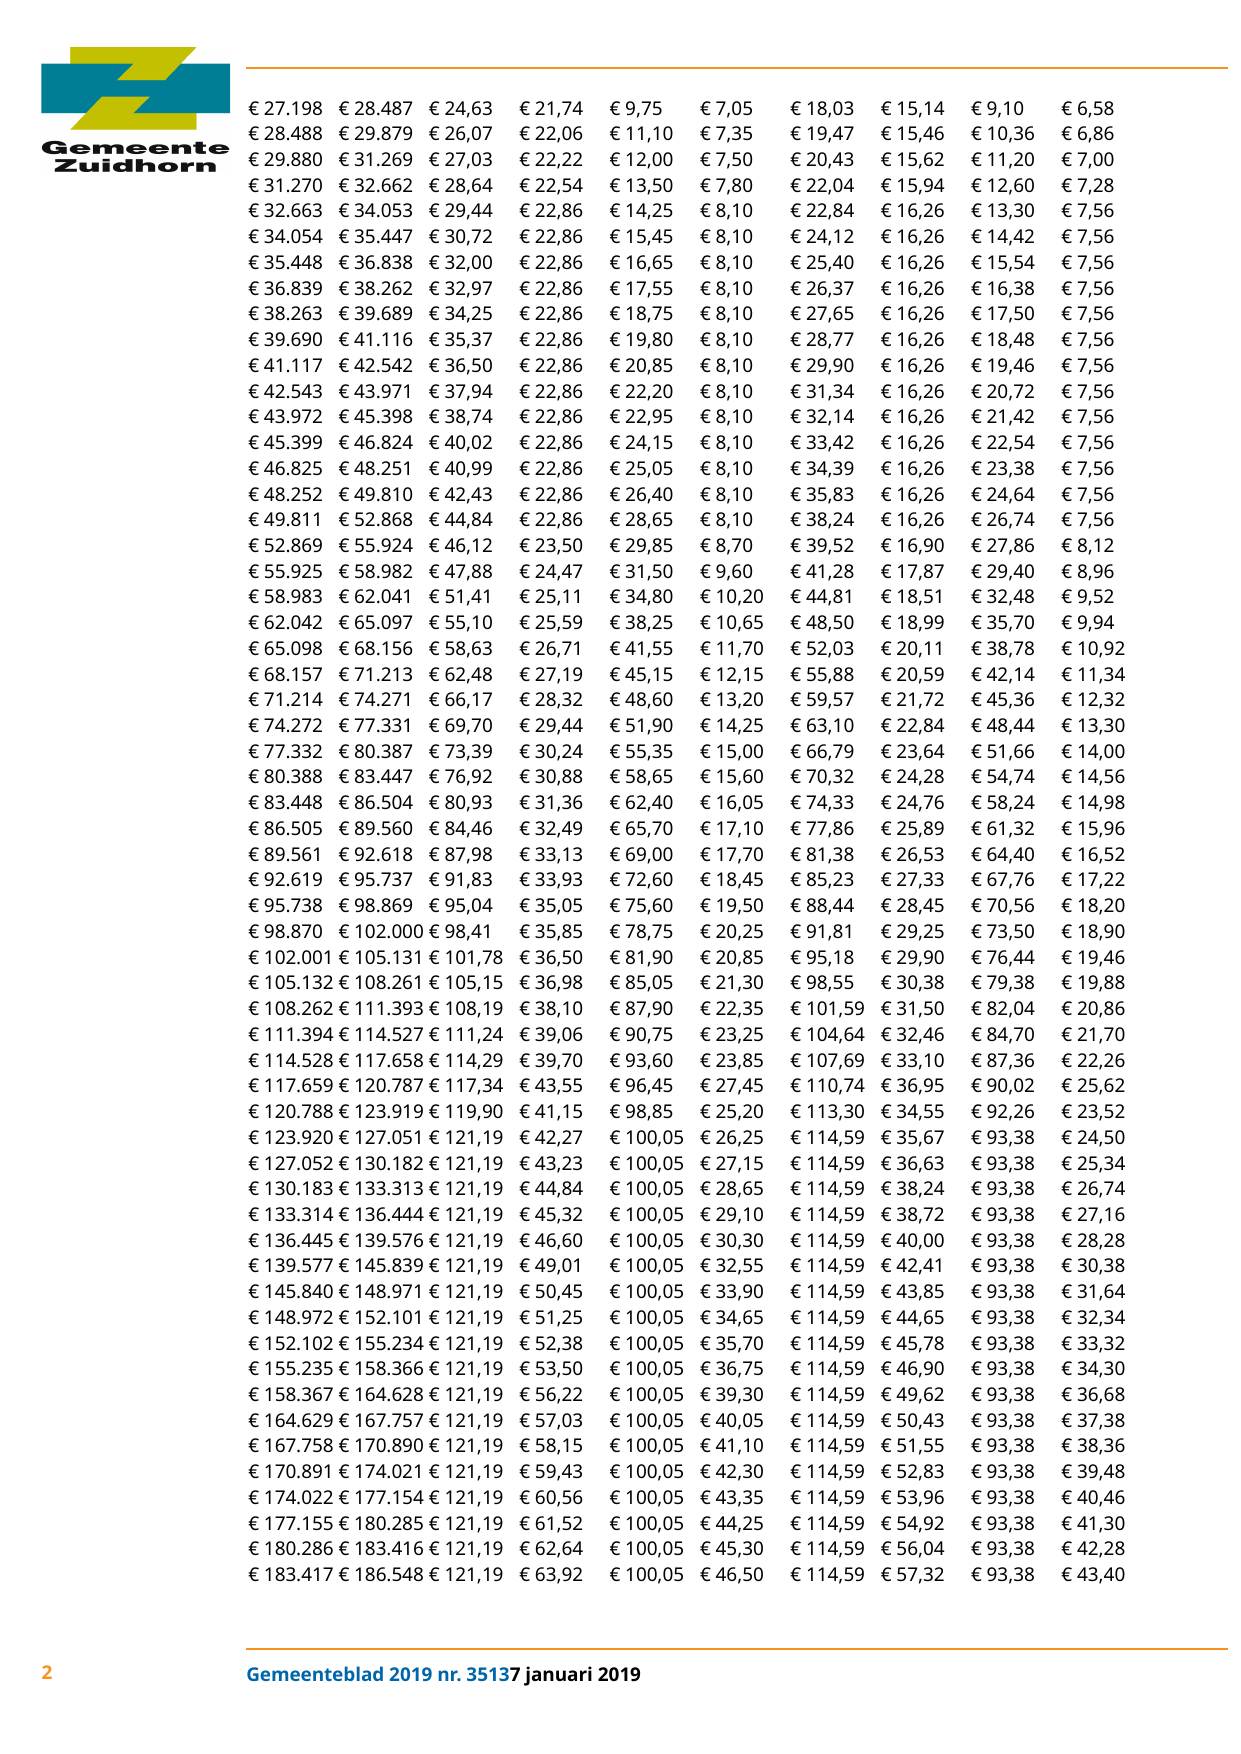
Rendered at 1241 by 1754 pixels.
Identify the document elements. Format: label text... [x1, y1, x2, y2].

table_cell € 88,44 [790, 893, 881, 918]
table_cell € 58,15 [519, 1433, 609, 1458]
table_cell € 19,47 [790, 121, 881, 146]
table_cell € 16,26 [881, 352, 971, 378]
table_cell € 74,33 [790, 790, 881, 815]
table_cell € 87,36 [971, 1047, 1061, 1072]
table_cell € 23,25 [700, 1021, 790, 1047]
table_cell € 16,26 [881, 198, 971, 223]
table_cell € 113,30 [790, 1098, 881, 1124]
table_cell € 70,32 [790, 764, 881, 789]
table_cell € 121,19 [429, 1407, 519, 1433]
table_cell € 30,38 [1061, 1253, 1152, 1278]
table_cell € 32.662 [338, 172, 429, 198]
table_cell € 15,00 [700, 738, 790, 764]
table_cell € 152.102 [248, 1330, 338, 1356]
table_cell € 167.757 [338, 1407, 429, 1433]
table_cell € 167.758 [248, 1433, 338, 1458]
table_cell € 29,90 [881, 944, 971, 969]
table_cell € 27,16 [1061, 1201, 1152, 1227]
table_cell € 148.972 [248, 1304, 338, 1330]
table_cell € 22,84 [881, 712, 971, 738]
table_cell € 32.663 [248, 198, 338, 223]
table_cell € 9,60 [700, 558, 790, 584]
table_cell € 51,55 [881, 1433, 971, 1458]
table_cell € 46,50 [700, 1561, 790, 1587]
table_cell € 32,48 [971, 584, 1061, 609]
table_cell € 121,19 [429, 1561, 519, 1587]
table_cell € 28.487 [338, 95, 429, 121]
table_cell € 46.824 [338, 429, 429, 455]
table_cell € 84,70 [971, 1021, 1061, 1047]
table_cell € 23,52 [1061, 1098, 1152, 1124]
table_cell € 52.868 [338, 506, 429, 532]
table_cell € 114,59 [790, 1201, 881, 1227]
table_cell € 21,42 [971, 404, 1061, 429]
table_cell € 177.155 [248, 1510, 338, 1536]
table_cell € 31.270 [248, 172, 338, 198]
table_cell € 28,65 [700, 1175, 790, 1201]
table_cell € 121,19 [429, 1227, 519, 1253]
table_cell € 186.548 [338, 1561, 429, 1587]
table_cell € 15,54 [971, 249, 1061, 275]
table_cell € 158.366 [338, 1356, 429, 1381]
table_cell € 87,90 [609, 995, 700, 1021]
table_cell € 24,12 [790, 224, 881, 249]
table_cell € 49,62 [881, 1381, 971, 1407]
table_cell € 36,95 [881, 1073, 971, 1098]
table_cell € 10,36 [971, 121, 1061, 146]
table_cell € 25,20 [700, 1098, 790, 1124]
table_cell € 10,20 [700, 584, 790, 609]
table_cell € 44,84 [519, 1175, 609, 1201]
table_cell € 80.388 [248, 764, 338, 789]
table_cell € 29,44 [519, 712, 609, 738]
table_cell € 57,32 [881, 1561, 971, 1587]
table_cell € 35,70 [971, 609, 1061, 635]
table_cell € 100,05 [609, 1278, 700, 1304]
table_cell € 34,30 [1061, 1356, 1152, 1381]
table_cell € 15,46 [881, 121, 971, 146]
table_cell € 100,05 [609, 1484, 700, 1510]
table_cell € 28.488 [248, 121, 338, 146]
table_cell € 26,71 [519, 635, 609, 661]
table_cell € 114,59 [790, 1124, 881, 1150]
table_cell € 38,24 [790, 506, 881, 532]
table_cell € 48,50 [790, 609, 881, 635]
table_cell € 22,86 [519, 326, 609, 352]
table_cell € 43,85 [881, 1278, 971, 1304]
table_cell € 117.658 [338, 1047, 429, 1072]
table_cell € 7,56 [1061, 224, 1152, 249]
table_cell € 50,45 [519, 1278, 609, 1304]
table_cell € 55.924 [338, 532, 429, 558]
table_cell € 121,19 [429, 1459, 519, 1484]
table_cell € 29.880 [248, 146, 338, 172]
table_cell € 57,03 [519, 1407, 609, 1433]
table_cell € 48,44 [971, 712, 1061, 738]
table_cell € 174.021 [338, 1459, 429, 1484]
table_cell € 93,38 [971, 1484, 1061, 1510]
table_cell € 32,46 [881, 1021, 971, 1047]
table_cell € 16,52 [1061, 841, 1152, 867]
table_cell € 77,86 [790, 815, 881, 841]
table_cell € 66,79 [790, 738, 881, 764]
table_cell € 8,10 [700, 326, 790, 352]
table_cell € 100,05 [609, 1175, 700, 1201]
table_cell € 13,30 [971, 198, 1061, 223]
table_cell € 7,28 [1061, 172, 1152, 198]
table_cell € 45,36 [971, 687, 1061, 712]
table_cell € 35.448 [248, 249, 338, 275]
table_cell € 31,50 [881, 995, 971, 1021]
table_cell € 93,38 [971, 1227, 1061, 1253]
table_cell € 8,10 [700, 198, 790, 223]
table_cell € 15,94 [881, 172, 971, 198]
table_cell € 34.054 [248, 224, 338, 249]
table_cell € 121,19 [429, 1304, 519, 1330]
table_cell € 22,35 [700, 995, 790, 1021]
table_cell € 28,32 [519, 687, 609, 712]
table_cell € 30,72 [429, 224, 519, 249]
table_cell € 14,00 [1061, 738, 1152, 764]
table_cell € 24,64 [971, 481, 1061, 506]
table_cell € 55.925 [248, 558, 338, 584]
table_cell € 12,15 [700, 661, 790, 687]
table_cell € 40,00 [881, 1227, 971, 1253]
table_cell € 58,63 [429, 635, 519, 661]
table_cell € 22,54 [519, 172, 609, 198]
table_cell € 62,40 [609, 790, 700, 815]
table_cell € 114,59 [790, 1536, 881, 1561]
table_cell € 63,92 [519, 1561, 609, 1587]
table_cell € 139.577 [248, 1253, 338, 1278]
table_cell € 7,56 [1061, 481, 1152, 506]
table_cell € 52,03 [790, 635, 881, 661]
table_cell € 95,18 [790, 944, 881, 969]
table_cell € 114,59 [790, 1356, 881, 1381]
table_cell € 158.367 [248, 1381, 338, 1407]
table_cell € 8,10 [700, 506, 790, 532]
table_cell € 93,38 [971, 1407, 1061, 1433]
table_cell € 16,26 [881, 326, 971, 352]
table_cell € 15,45 [609, 224, 700, 249]
table_cell € 36.839 [248, 275, 338, 301]
table_cell € 23,64 [881, 738, 971, 764]
table_cell € 7,56 [1061, 249, 1152, 275]
table_cell € 117.659 [248, 1073, 338, 1098]
table_cell € 92.619 [248, 867, 338, 892]
table_cell € 22,26 [1061, 1047, 1152, 1072]
table_cell € 24,76 [881, 790, 971, 815]
table_cell € 20,59 [881, 661, 971, 687]
table_cell € 22,04 [790, 172, 881, 198]
table_cell € 38,24 [881, 1175, 971, 1201]
table_cell € 14,98 [1061, 790, 1152, 815]
table_cell € 73,50 [971, 918, 1061, 944]
table_cell € 117,34 [429, 1073, 519, 1098]
table_cell € 111,24 [429, 1021, 519, 1047]
table_cell € 93,38 [971, 1381, 1061, 1407]
table_cell € 24,47 [519, 558, 609, 584]
table_cell € 49.810 [338, 481, 429, 506]
table_cell € 36,63 [881, 1150, 971, 1175]
table_cell € 8,10 [700, 455, 790, 481]
table_cell € 48.251 [338, 455, 429, 481]
table_cell € 7,56 [1061, 352, 1152, 378]
table_cell € 59,57 [790, 687, 881, 712]
table_cell € 32,49 [519, 815, 609, 841]
table_cell € 36,68 [1061, 1381, 1152, 1407]
table_cell € 35,85 [519, 918, 609, 944]
table_cell € 32,55 [700, 1253, 790, 1278]
table_cell € 17,10 [700, 815, 790, 841]
table_cell € 22,86 [519, 198, 609, 223]
table_cell € 17,55 [609, 275, 700, 301]
table_cell € 93,38 [971, 1356, 1061, 1381]
table_cell € 49,01 [519, 1253, 609, 1278]
table_cell € 180.286 [248, 1536, 338, 1561]
table_cell € 33,13 [519, 841, 609, 867]
table_cell € 170.890 [338, 1433, 429, 1458]
table_cell € 18,90 [1061, 918, 1152, 944]
table_cell € 33,90 [700, 1278, 790, 1304]
table_cell € 6,86 [1061, 121, 1152, 146]
table_cell € 130.182 [338, 1150, 429, 1175]
table_cell € 22,86 [519, 224, 609, 249]
table_cell € 17,50 [971, 301, 1061, 326]
table_cell € 145.840 [248, 1278, 338, 1304]
table_cell € 38,25 [609, 609, 700, 635]
table_cell € 28,65 [609, 506, 700, 532]
table_cell € 93,60 [609, 1047, 700, 1072]
table_cell € 22,86 [519, 378, 609, 403]
table_cell € 108.261 [338, 970, 429, 995]
table_cell € 7,56 [1061, 404, 1152, 429]
table_cell € 16,26 [881, 506, 971, 532]
table_cell € 22,84 [790, 198, 881, 223]
table_cell € 95,04 [429, 893, 519, 918]
table_cell € 18,99 [881, 609, 971, 635]
table_cell € 34.053 [338, 198, 429, 223]
table_cell € 41.116 [338, 326, 429, 352]
table_cell € 12,00 [609, 146, 700, 172]
table_cell € 7,56 [1061, 506, 1152, 532]
table_cell € 42,43 [429, 481, 519, 506]
table_cell € 8,10 [700, 301, 790, 326]
table_cell € 12,32 [1061, 687, 1152, 712]
table_cell € 40,02 [429, 429, 519, 455]
table_cell € 56,04 [881, 1536, 971, 1561]
table_cell € 16,05 [700, 790, 790, 815]
table_cell € 52,38 [519, 1330, 609, 1356]
table_cell € 38,78 [971, 635, 1061, 661]
table_cell € 35.447 [338, 224, 429, 249]
table_cell € 98.870 [248, 918, 338, 944]
table_cell € 31,34 [790, 378, 881, 403]
table_cell € 31,64 [1061, 1278, 1152, 1304]
table_cell € 38,74 [429, 404, 519, 429]
table_cell € 9,52 [1061, 584, 1152, 609]
table_cell € 22,86 [519, 429, 609, 455]
table_cell € 14,25 [700, 712, 790, 738]
table_cell € 16,38 [971, 275, 1061, 301]
table_cell € 71.214 [248, 687, 338, 712]
table_cell € 100,05 [609, 1150, 700, 1175]
table_cell € 148.971 [338, 1278, 429, 1304]
table_cell € 91,81 [790, 918, 881, 944]
table_cell € 19,50 [700, 893, 790, 918]
table_cell € 64,40 [971, 841, 1061, 867]
table_cell € 11,10 [609, 121, 700, 146]
table_cell € 9,10 [971, 95, 1061, 121]
table_cell € 26,74 [971, 506, 1061, 532]
table_cell € 26,74 [1061, 1175, 1152, 1201]
table_cell € 86.505 [248, 815, 338, 841]
table_cell € 32,34 [1061, 1304, 1152, 1330]
table_cell € 26,37 [790, 275, 881, 301]
table_cell € 46,12 [429, 532, 519, 558]
table_cell € 20,11 [881, 635, 971, 661]
table_cell € 19,46 [1061, 944, 1152, 969]
table_cell € 80.387 [338, 738, 429, 764]
table_cell € 36,98 [519, 970, 609, 995]
table_cell € 139.576 [338, 1227, 429, 1253]
table_cell € 43.972 [248, 404, 338, 429]
table_cell € 20,86 [1061, 995, 1152, 1021]
table_cell € 34,39 [790, 455, 881, 481]
table_cell € 100,05 [609, 1561, 700, 1587]
table_cell € 35,67 [881, 1124, 971, 1150]
table_cell € 22,86 [519, 352, 609, 378]
table_cell € 16,26 [881, 224, 971, 249]
table_cell € 100,05 [609, 1124, 700, 1150]
table_cell € 51,66 [971, 738, 1061, 764]
table_cell € 20,85 [609, 352, 700, 378]
table_cell € 27,03 [429, 146, 519, 172]
table_cell € 121,19 [429, 1201, 519, 1227]
table_cell € 45,30 [700, 1536, 790, 1561]
table_cell € 15,60 [700, 764, 790, 789]
table_cell € 35,37 [429, 326, 519, 352]
table_cell € 121,19 [429, 1536, 519, 1561]
table_cell € 89.561 [248, 841, 338, 867]
table_cell € 27,33 [881, 867, 971, 892]
table_cell € 31,36 [519, 790, 609, 815]
table_cell € 100,05 [609, 1304, 700, 1330]
table_cell € 27,15 [700, 1150, 790, 1175]
table_cell € 54,74 [971, 764, 1061, 789]
table_cell € 121,19 [429, 1433, 519, 1458]
table_cell € 25,59 [519, 609, 609, 635]
table_cell € 26,53 [881, 841, 971, 867]
table_cell € 65,70 [609, 815, 700, 841]
table_cell € 41,10 [700, 1433, 790, 1458]
table_cell € 20,25 [700, 918, 790, 944]
table_cell € 42,14 [971, 661, 1061, 687]
table_cell € 36,75 [700, 1356, 790, 1381]
table_cell € 100,05 [609, 1459, 700, 1484]
table_cell € 28,28 [1061, 1227, 1152, 1253]
table_cell € 45,78 [881, 1330, 971, 1356]
table_cell € 37,94 [429, 378, 519, 403]
picture [41, 47, 231, 172]
table_cell € 23,50 [519, 532, 609, 558]
table_cell € 16,26 [881, 429, 971, 455]
table_cell € 114,59 [790, 1510, 881, 1536]
table_cell € 130.183 [248, 1175, 338, 1201]
table_cell € 22,95 [609, 404, 700, 429]
table_cell € 48.252 [248, 481, 338, 506]
table_cell € 41,30 [1061, 1510, 1152, 1536]
table_cell € 121,19 [429, 1124, 519, 1150]
table_cell € 42,28 [1061, 1536, 1152, 1561]
table_cell € 21,74 [519, 95, 609, 121]
table_cell € 43,35 [700, 1484, 790, 1510]
table_cell € 7,56 [1061, 198, 1152, 223]
table_cell € 92,26 [971, 1098, 1061, 1124]
table_cell € 78,75 [609, 918, 700, 944]
table_cell € 44,25 [700, 1510, 790, 1536]
table_cell € 33,10 [881, 1047, 971, 1072]
table_cell € 52.869 [248, 532, 338, 558]
table_cell € 45,32 [519, 1201, 609, 1227]
table_cell € 58,65 [609, 764, 700, 789]
table_cell € 29,90 [790, 352, 881, 378]
table_cell € 87,98 [429, 841, 519, 867]
table_cell € 100,05 [609, 1536, 700, 1561]
table_cell € 7,56 [1061, 326, 1152, 352]
table_cell € 37,38 [1061, 1407, 1152, 1433]
table_cell € 20,72 [971, 378, 1061, 403]
table_cell € 100,05 [609, 1381, 700, 1407]
table_cell € 98,55 [790, 970, 881, 995]
table_cell € 100,05 [609, 1433, 700, 1458]
table_cell € 10,92 [1061, 635, 1152, 661]
table_cell € 7,56 [1061, 275, 1152, 301]
table_cell € 22,86 [519, 404, 609, 429]
table_cell € 12,60 [971, 172, 1061, 198]
table_cell € 26,25 [700, 1124, 790, 1150]
table_cell € 62.041 [338, 584, 429, 609]
table_cell € 59,43 [519, 1459, 609, 1484]
table_cell € 16,26 [881, 481, 971, 506]
table_cell € 7,56 [1061, 378, 1152, 403]
table_cell € 18,20 [1061, 893, 1152, 918]
table_cell € 74.271 [338, 687, 429, 712]
table_cell € 93,38 [971, 1175, 1061, 1201]
table_cell € 15,62 [881, 146, 971, 172]
table_cell € 36,50 [429, 352, 519, 378]
table_cell € 45.399 [248, 429, 338, 455]
table_cell € 38,10 [519, 995, 609, 1021]
table_cell € 39.689 [338, 301, 429, 326]
table_cell € 152.101 [338, 1304, 429, 1330]
table_cell € 170.891 [248, 1459, 338, 1484]
table_cell € 22,86 [519, 301, 609, 326]
table_cell € 10,65 [700, 609, 790, 635]
table_cell € 13,20 [700, 687, 790, 712]
table_cell € 22,86 [519, 506, 609, 532]
table_cell € 56,22 [519, 1381, 609, 1407]
table_cell € 7,50 [700, 146, 790, 172]
table_cell € 93,38 [971, 1536, 1061, 1561]
table_cell € 16,26 [881, 455, 971, 481]
table_cell € 100,05 [609, 1227, 700, 1253]
table_cell € 62,64 [519, 1536, 609, 1561]
table_cell € 13,30 [1061, 712, 1152, 738]
table_cell € 21,72 [881, 687, 971, 712]
table_cell € 25,11 [519, 584, 609, 609]
table_cell € 41.117 [248, 352, 338, 378]
table_cell € 55,88 [790, 661, 881, 687]
table_cell € 105.131 [338, 944, 429, 969]
table_cell € 93,38 [971, 1561, 1061, 1587]
table_cell € 100,05 [609, 1356, 700, 1381]
table_cell € 39.690 [248, 326, 338, 352]
table_cell € 35,05 [519, 893, 609, 918]
table_cell € 61,32 [971, 815, 1061, 841]
table_cell € 79,38 [971, 970, 1061, 995]
table_cell € 119,90 [429, 1098, 519, 1124]
table_cell € 114,59 [790, 1459, 881, 1484]
table_cell € 11,20 [971, 146, 1061, 172]
table_cell € 65.097 [338, 609, 429, 635]
table_cell € 58.982 [338, 558, 429, 584]
table_cell € 55,10 [429, 609, 519, 635]
table_cell € 83.448 [248, 790, 338, 815]
table_cell € 9,94 [1061, 609, 1152, 635]
table_cell € 93,38 [971, 1330, 1061, 1356]
table_cell € 17,22 [1061, 867, 1152, 892]
table_cell € 58,24 [971, 790, 1061, 815]
table_cell € 14,25 [609, 198, 700, 223]
table_cell € 16,26 [881, 275, 971, 301]
table_cell € 127.051 [338, 1124, 429, 1150]
table_cell € 33,93 [519, 867, 609, 892]
table_cell € 18,48 [971, 326, 1061, 352]
table_cell € 34,55 [881, 1098, 971, 1124]
table_cell € 42.542 [338, 352, 429, 378]
table_cell € 110,74 [790, 1073, 881, 1098]
table_cell € 121,19 [429, 1150, 519, 1175]
table_cell € 29,10 [700, 1201, 790, 1227]
table_cell € 123.919 [338, 1098, 429, 1124]
table_cell € 62.042 [248, 609, 338, 635]
table_cell € 15,96 [1061, 815, 1152, 841]
table_cell € 174.022 [248, 1484, 338, 1510]
table_cell € 40,05 [700, 1407, 790, 1433]
table_cell € 114,59 [790, 1381, 881, 1407]
table_cell € 121,19 [429, 1278, 519, 1304]
table_cell € 77.331 [338, 712, 429, 738]
table_cell € 25,34 [1061, 1150, 1152, 1175]
table_cell € 15,14 [881, 95, 971, 121]
table_cell € 19,46 [971, 352, 1061, 378]
table_cell € 39,48 [1061, 1459, 1152, 1484]
table_cell € 100,05 [609, 1407, 700, 1433]
table_cell € 54,92 [881, 1510, 971, 1536]
table_cell € 22,54 [971, 429, 1061, 455]
table_cell € 105.132 [248, 970, 338, 995]
table_cell € 18,51 [881, 584, 971, 609]
table_cell € 7,56 [1061, 301, 1152, 326]
table_cell € 27,86 [971, 532, 1061, 558]
table_cell € 14,42 [971, 224, 1061, 249]
table_cell € 28,77 [790, 326, 881, 352]
table_cell € 49.811 [248, 506, 338, 532]
table_cell € 85,23 [790, 867, 881, 892]
table_cell € 30,24 [519, 738, 609, 764]
table_cell € 20,85 [700, 944, 790, 969]
table_cell € 75,60 [609, 893, 700, 918]
table_cell € 8,10 [700, 429, 790, 455]
table_cell € 44,81 [790, 584, 881, 609]
table_cell € 23,38 [971, 455, 1061, 481]
table_cell € 46.825 [248, 455, 338, 481]
table_cell € 51,41 [429, 584, 519, 609]
table_cell € 92.618 [338, 841, 429, 867]
table_cell € 133.314 [248, 1201, 338, 1227]
table_cell € 101,78 [429, 944, 519, 969]
table_cell € 44,84 [429, 506, 519, 532]
table_cell € 183.417 [248, 1561, 338, 1587]
table_cell € 7,56 [1061, 429, 1152, 455]
table_cell € 25,89 [881, 815, 971, 841]
table_cell € 58.983 [248, 584, 338, 609]
table_cell € 44,65 [881, 1304, 971, 1330]
table_cell € 65.098 [248, 635, 338, 661]
table_cell € 19,88 [1061, 970, 1152, 995]
table_cell € 136.444 [338, 1201, 429, 1227]
table_cell € 108.262 [248, 995, 338, 1021]
table_cell € 70,56 [971, 893, 1061, 918]
table_cell € 114.527 [338, 1021, 429, 1047]
table_cell € 22,20 [609, 378, 700, 403]
table_cell € 39,30 [700, 1381, 790, 1407]
table_cell € 107,69 [790, 1047, 881, 1072]
table_cell € 100,05 [609, 1510, 700, 1536]
table_cell € 7,56 [1061, 455, 1152, 481]
table_cell € 68.156 [338, 635, 429, 661]
table_cell € 32,97 [429, 275, 519, 301]
table_cell € 98.869 [338, 893, 429, 918]
table_cell € 11,70 [700, 635, 790, 661]
table_cell € 41,28 [790, 558, 881, 584]
table_cell € 42,27 [519, 1124, 609, 1150]
table_cell € 98,41 [429, 918, 519, 944]
table_cell € 95.738 [248, 893, 338, 918]
table_cell € 96,45 [609, 1073, 700, 1098]
table_cell € 39,52 [790, 532, 881, 558]
table_cell € 46,60 [519, 1227, 609, 1253]
table_cell € 114,59 [790, 1175, 881, 1201]
table_cell € 40,99 [429, 455, 519, 481]
table_cell € 8,70 [700, 532, 790, 558]
table_cell € 16,26 [881, 249, 971, 275]
table_cell € 7,80 [700, 172, 790, 198]
table_cell € 164.628 [338, 1381, 429, 1407]
table_cell € 51,25 [519, 1304, 609, 1330]
table_cell € 32,00 [429, 249, 519, 275]
table_cell € 9,75 [609, 95, 700, 121]
table_cell € 8,12 [1061, 532, 1152, 558]
table_cell € 114,59 [790, 1407, 881, 1433]
table_cell € 21,30 [700, 970, 790, 995]
table_cell € 31,50 [609, 558, 700, 584]
table_cell € 61,52 [519, 1510, 609, 1536]
table_cell € 93,38 [971, 1253, 1061, 1278]
table_cell € 38,72 [881, 1201, 971, 1227]
table_cell € 121,19 [429, 1356, 519, 1381]
table_cell € 29,85 [609, 532, 700, 558]
table_cell € 81,90 [609, 944, 700, 969]
table_cell € 55,35 [609, 738, 700, 764]
table_cell € 30,38 [881, 970, 971, 995]
table_cell € 90,02 [971, 1073, 1061, 1098]
table_cell € 121,19 [429, 1330, 519, 1356]
table_cell € 16,26 [881, 378, 971, 403]
table_cell € 38,36 [1061, 1433, 1152, 1458]
table_cell € 34,65 [700, 1304, 790, 1330]
table_cell € 111.393 [338, 995, 429, 1021]
table_cell € 90,75 [609, 1021, 700, 1047]
table_cell € 43,23 [519, 1150, 609, 1175]
table_cell € 114,59 [790, 1433, 881, 1458]
table_cell € 51,90 [609, 712, 700, 738]
table_cell € 95.737 [338, 867, 429, 892]
table_cell € 63,10 [790, 712, 881, 738]
table_cell € 69,70 [429, 712, 519, 738]
table_cell € 30,88 [519, 764, 609, 789]
table_cell € 93,38 [971, 1150, 1061, 1175]
table_cell € 23,85 [700, 1047, 790, 1072]
table_cell € 21,70 [1061, 1021, 1152, 1047]
table_cell € 20,43 [790, 146, 881, 172]
table_cell € 25,05 [609, 455, 700, 481]
table_cell € 24,63 [429, 95, 519, 121]
table_cell € 100,05 [609, 1201, 700, 1227]
table_cell € 81,38 [790, 841, 881, 867]
table_cell € 22,06 [519, 121, 609, 146]
table_cell € 7,00 [1061, 146, 1152, 172]
table_cell € 31.269 [338, 146, 429, 172]
table_cell € 25,62 [1061, 1073, 1152, 1098]
table_cell € 74.272 [248, 712, 338, 738]
table_cell € 127.052 [248, 1150, 338, 1175]
table_cell € 41,15 [519, 1098, 609, 1124]
table_cell € 121,19 [429, 1510, 519, 1536]
table_cell € 76,44 [971, 944, 1061, 969]
table_cell € 45,15 [609, 661, 700, 687]
table_cell € 8,10 [700, 249, 790, 275]
table_cell € 80,93 [429, 790, 519, 815]
table_cell € 101,59 [790, 995, 881, 1021]
table_cell € 22,86 [519, 455, 609, 481]
table_cell € 22,86 [519, 249, 609, 275]
table_cell € 8,10 [700, 352, 790, 378]
table_cell € 29,25 [881, 918, 971, 944]
table_cell € 82,04 [971, 995, 1061, 1021]
table_cell € 121,19 [429, 1175, 519, 1201]
table_cell € 43,55 [519, 1073, 609, 1098]
table_cell € 19,80 [609, 326, 700, 352]
table_cell € 114,59 [790, 1561, 881, 1587]
table_cell € 68.157 [248, 661, 338, 687]
table_cell € 16,90 [881, 532, 971, 558]
table_cell € 18,45 [700, 867, 790, 892]
table_cell € 67,76 [971, 867, 1061, 892]
table_cell € 114,59 [790, 1150, 881, 1175]
table_cell € 83.447 [338, 764, 429, 789]
table_cell € 93,38 [971, 1201, 1061, 1227]
table_cell € 39,70 [519, 1047, 609, 1072]
table_cell € 104,64 [790, 1021, 881, 1047]
table_cell € 93,38 [971, 1278, 1061, 1304]
table_cell € 76,92 [429, 764, 519, 789]
table_cell € 34,25 [429, 301, 519, 326]
table_cell € 93,38 [971, 1124, 1061, 1150]
table_cell € 98,85 [609, 1098, 700, 1124]
table_cell € 30,30 [700, 1227, 790, 1253]
table_cell € 62,48 [429, 661, 519, 687]
table_cell € 100,05 [609, 1330, 700, 1356]
table_cell € 36,50 [519, 944, 609, 969]
table_cell € 43.971 [338, 378, 429, 403]
table_cell € 8,10 [700, 224, 790, 249]
table_cell € 114,29 [429, 1047, 519, 1072]
table_cell € 93,38 [971, 1459, 1061, 1484]
table_cell € 16,26 [881, 404, 971, 429]
table_cell € 93,38 [971, 1510, 1061, 1536]
table_cell € 66,17 [429, 687, 519, 712]
table_cell € 108,19 [429, 995, 519, 1021]
table_cell € 18,03 [790, 95, 881, 121]
table_cell € 177.154 [338, 1484, 429, 1510]
table_cell € 26,40 [609, 481, 700, 506]
table_cell € 114,59 [790, 1227, 881, 1253]
table_cell € 52,83 [881, 1459, 971, 1484]
table_cell € 47,88 [429, 558, 519, 584]
table_cell € 121,19 [429, 1484, 519, 1510]
table_cell € 33,42 [790, 429, 881, 455]
table_cell € 39,06 [519, 1021, 609, 1047]
table_cell € 69,00 [609, 841, 700, 867]
table_cell € 86.504 [338, 790, 429, 815]
table_cell € 121,19 [429, 1381, 519, 1407]
table_cell € 114.528 [248, 1047, 338, 1072]
table_cell € 13,50 [609, 172, 700, 198]
table_cell € 114,59 [790, 1330, 881, 1356]
table_cell € 8,10 [700, 378, 790, 403]
table_cell € 155.234 [338, 1330, 429, 1356]
table_cell € 121,19 [429, 1253, 519, 1278]
table_cell € 145.839 [338, 1253, 429, 1278]
table_cell € 8,10 [700, 481, 790, 506]
table_cell € 27,65 [790, 301, 881, 326]
table_cell € 27.198 [248, 95, 338, 121]
table_cell € 102.000 [338, 918, 429, 944]
table_cell € 50,43 [881, 1407, 971, 1433]
table_cell € 7,05 [700, 95, 790, 121]
table_cell € 24,28 [881, 764, 971, 789]
table_cell € 32,14 [790, 404, 881, 429]
table_cell € 29,40 [971, 558, 1061, 584]
table_cell € 93,38 [971, 1433, 1061, 1458]
table_cell € 28,45 [881, 893, 971, 918]
table_cell € 164.629 [248, 1407, 338, 1433]
table_cell € 36.838 [338, 249, 429, 275]
table_cell € 22,86 [519, 481, 609, 506]
table_cell € 38.263 [248, 301, 338, 326]
table_cell € 60,56 [519, 1484, 609, 1510]
table_cell € 48,60 [609, 687, 700, 712]
table_cell € 114,59 [790, 1484, 881, 1510]
table_cell € 41,55 [609, 635, 700, 661]
table_cell € 120.788 [248, 1098, 338, 1124]
table_cell € 111.394 [248, 1021, 338, 1047]
table_cell € 71.213 [338, 661, 429, 687]
table_cell € 25,40 [790, 249, 881, 275]
table_cell € 73,39 [429, 738, 519, 764]
table_cell € 14,56 [1061, 764, 1152, 789]
table_cell € 24,50 [1061, 1124, 1152, 1150]
table_cell € 27,45 [700, 1073, 790, 1098]
table_cell € 22,22 [519, 146, 609, 172]
table_cell € 120.787 [338, 1073, 429, 1098]
table_cell € 26,07 [429, 121, 519, 146]
table_cell € 123.920 [248, 1124, 338, 1150]
table_cell € 18,75 [609, 301, 700, 326]
table_cell € 91,83 [429, 867, 519, 892]
table_cell € 6,58 [1061, 95, 1152, 121]
table_cell € 46,90 [881, 1356, 971, 1381]
table_cell € 114,59 [790, 1278, 881, 1304]
table_cell € 8,96 [1061, 558, 1152, 584]
table_cell € 8,10 [700, 275, 790, 301]
table_cell € 43,40 [1061, 1561, 1152, 1587]
table_cell € 8,10 [700, 404, 790, 429]
table_cell € 38.262 [338, 275, 429, 301]
table_cell € 85,05 [609, 970, 700, 995]
table_cell € 29.879 [338, 121, 429, 146]
table_cell € 16,65 [609, 249, 700, 275]
table_cell € 105,15 [429, 970, 519, 995]
table_cell € 102.001 [248, 944, 338, 969]
table_cell € 42.543 [248, 378, 338, 403]
table_cell € 33,32 [1061, 1330, 1152, 1356]
table_cell € 183.416 [338, 1536, 429, 1561]
table_cell € 35,70 [700, 1330, 790, 1356]
table_cell € 29,44 [429, 198, 519, 223]
table_cell € 136.445 [248, 1227, 338, 1253]
table_cell € 17,87 [881, 558, 971, 584]
table_cell € 35,83 [790, 481, 881, 506]
table_cell € 24,15 [609, 429, 700, 455]
table_cell € 45.398 [338, 404, 429, 429]
table_cell € 155.235 [248, 1356, 338, 1381]
table_cell € 17,70 [700, 841, 790, 867]
table_cell € 40,46 [1061, 1484, 1152, 1510]
table_cell € 42,30 [700, 1459, 790, 1484]
table_cell € 11,34 [1061, 661, 1152, 687]
table_cell € 93,38 [971, 1304, 1061, 1330]
table_cell € 77.332 [248, 738, 338, 764]
table_cell € 114,59 [790, 1304, 881, 1330]
table_cell € 89.560 [338, 815, 429, 841]
table_cell € 34,80 [609, 584, 700, 609]
table_cell € 27,19 [519, 661, 609, 687]
table_cell € 16,26 [881, 301, 971, 326]
table_cell € 22,86 [519, 275, 609, 301]
table_cell € 133.313 [338, 1175, 429, 1201]
table_cell € 84,46 [429, 815, 519, 841]
table_cell € 100,05 [609, 1253, 700, 1278]
table_cell € 53,50 [519, 1356, 609, 1381]
table_cell € 42,41 [881, 1253, 971, 1278]
table_cell € 72,60 [609, 867, 700, 892]
table_cell € 114,59 [790, 1253, 881, 1278]
table_cell € 7,35 [700, 121, 790, 146]
table_cell € 53,96 [881, 1484, 971, 1510]
table_cell € 28,64 [429, 172, 519, 198]
table_cell € 180.285 [338, 1510, 429, 1536]
